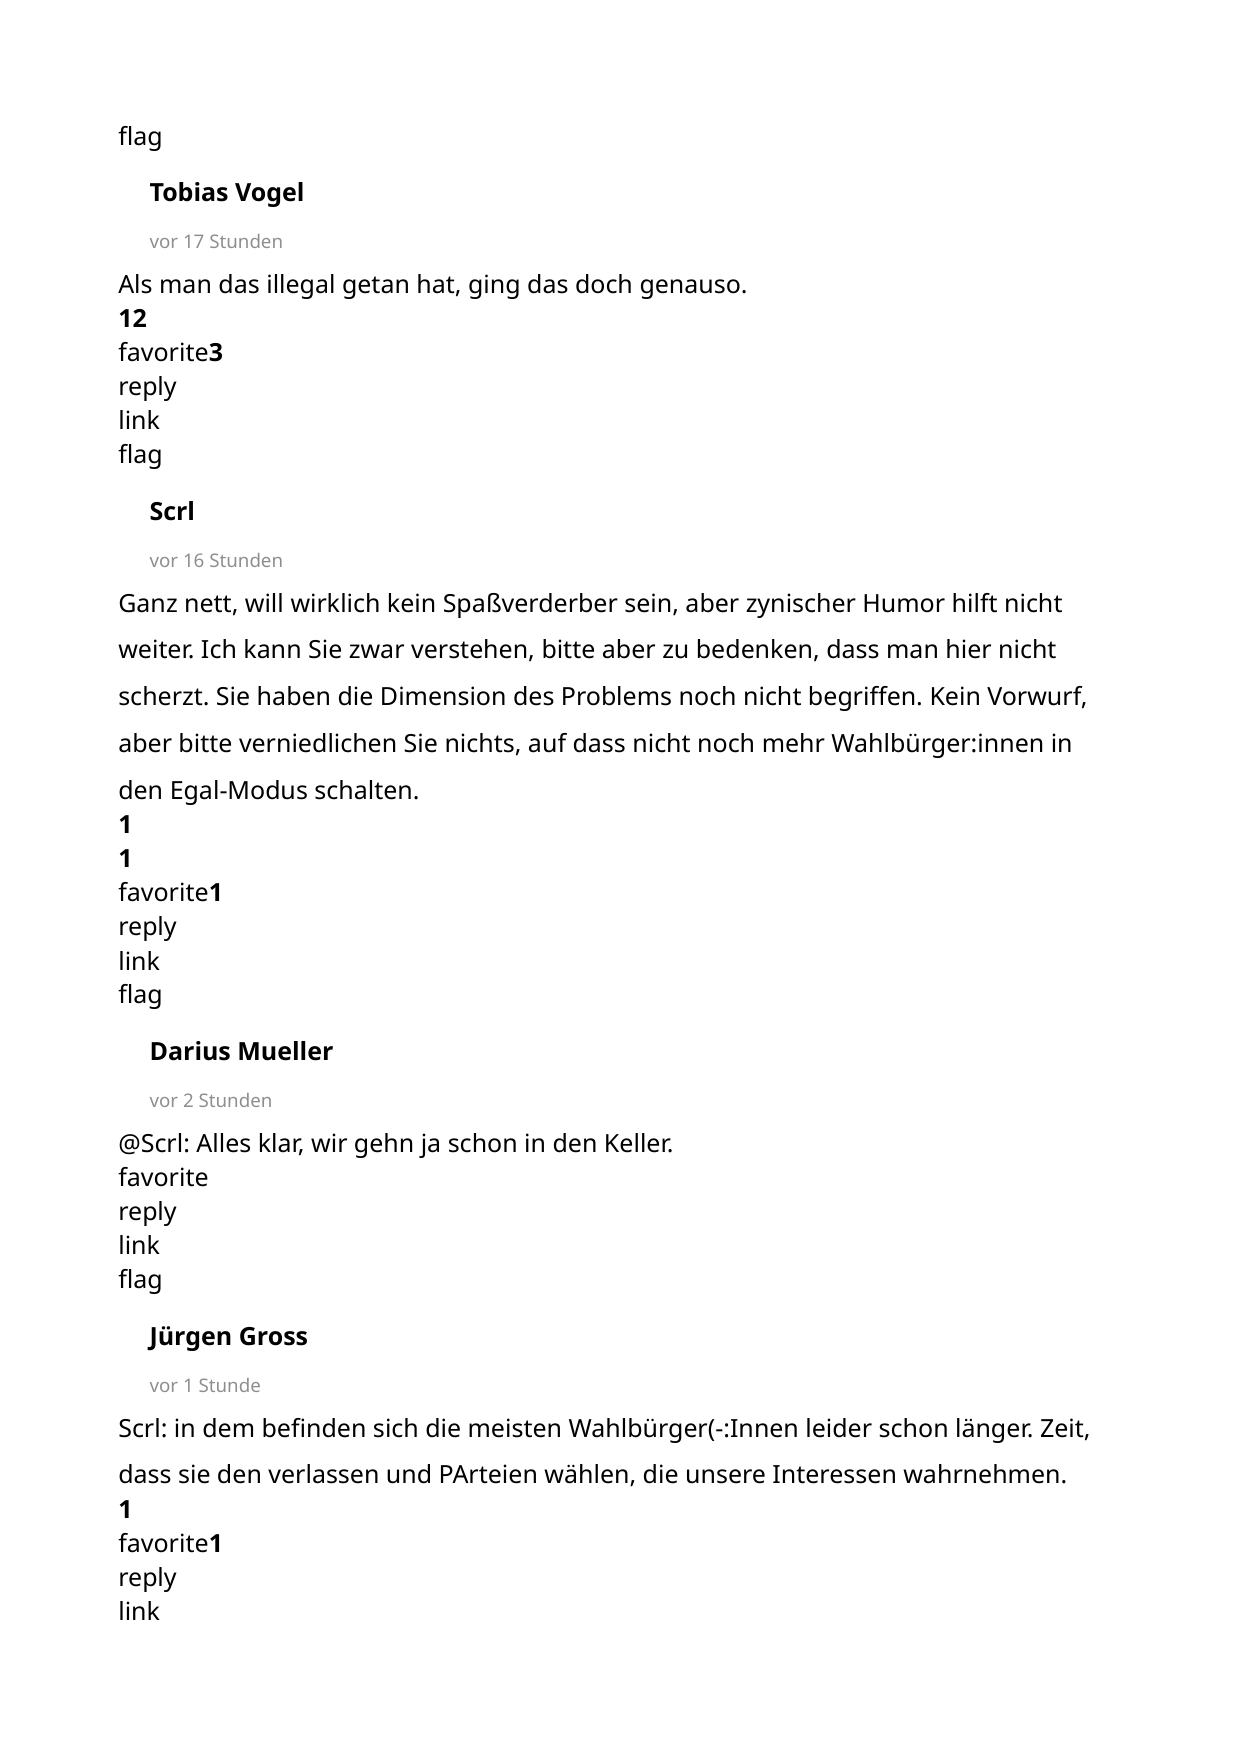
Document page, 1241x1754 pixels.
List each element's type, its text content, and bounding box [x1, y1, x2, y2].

text vor 2 Stunden [149, 1083, 1122, 1113]
text flag [118, 437, 1122, 471]
text flag [118, 1262, 1122, 1296]
text Jürgen Gross [149, 1312, 1114, 1352]
text link [118, 1228, 1122, 1262]
text reply [118, 369, 1122, 403]
text link [118, 1593, 1122, 1627]
text favorite1 [118, 875, 1122, 909]
text favorite [118, 1160, 1122, 1194]
text vor 17 Stunden [149, 224, 1122, 254]
text Als man das illegal getan hat, ging das doch genauso. [118, 254, 1122, 301]
text @Scrl: Alles klar, wir gehn ja schon in den Keller. [118, 1113, 1122, 1160]
text reply [118, 909, 1122, 943]
text 12 [118, 301, 1122, 335]
text 1 [118, 1491, 1122, 1525]
text vor 16 Stunden [149, 543, 1122, 572]
text vor 1 Stunde [149, 1368, 1122, 1397]
text Scrl [149, 487, 1114, 527]
text Scrl: in dem befinden sich die meisten Wahlbürger(-:Innen leider schon länger. Zeit, dass sie den verlassen und PArteien wählen, die unsere Interessen wahrnehmen. [118, 1397, 1122, 1491]
text flag [118, 977, 1122, 1011]
text 1 [118, 841, 1122, 875]
text reply [118, 1559, 1122, 1593]
text 1 [118, 807, 1122, 841]
text link [118, 403, 1122, 437]
text link [118, 943, 1122, 977]
text favorite3 [118, 335, 1122, 369]
text Ganz nett, will wirklich kein Spaßverderber sein, aber zynischer Humor hilft nicht weiter. Ich kann Sie zwar verstehen, bitte aber zu bedenken, dass man hier nicht scherzt. Sie haben die Dimension des Problems noch nicht begriffen. Kein Vorwurf, aber bitte verniedlichen Sie nichts, auf dass nicht noch mehr Wahlbürger:innen in den Egal-Modus schalten. [118, 572, 1122, 807]
text favorite1 [118, 1525, 1122, 1559]
text Darius Mueller [149, 1027, 1114, 1067]
text Tobias Vogel [149, 168, 1114, 208]
text flag [118, 118, 1122, 152]
text reply [118, 1194, 1122, 1228]
